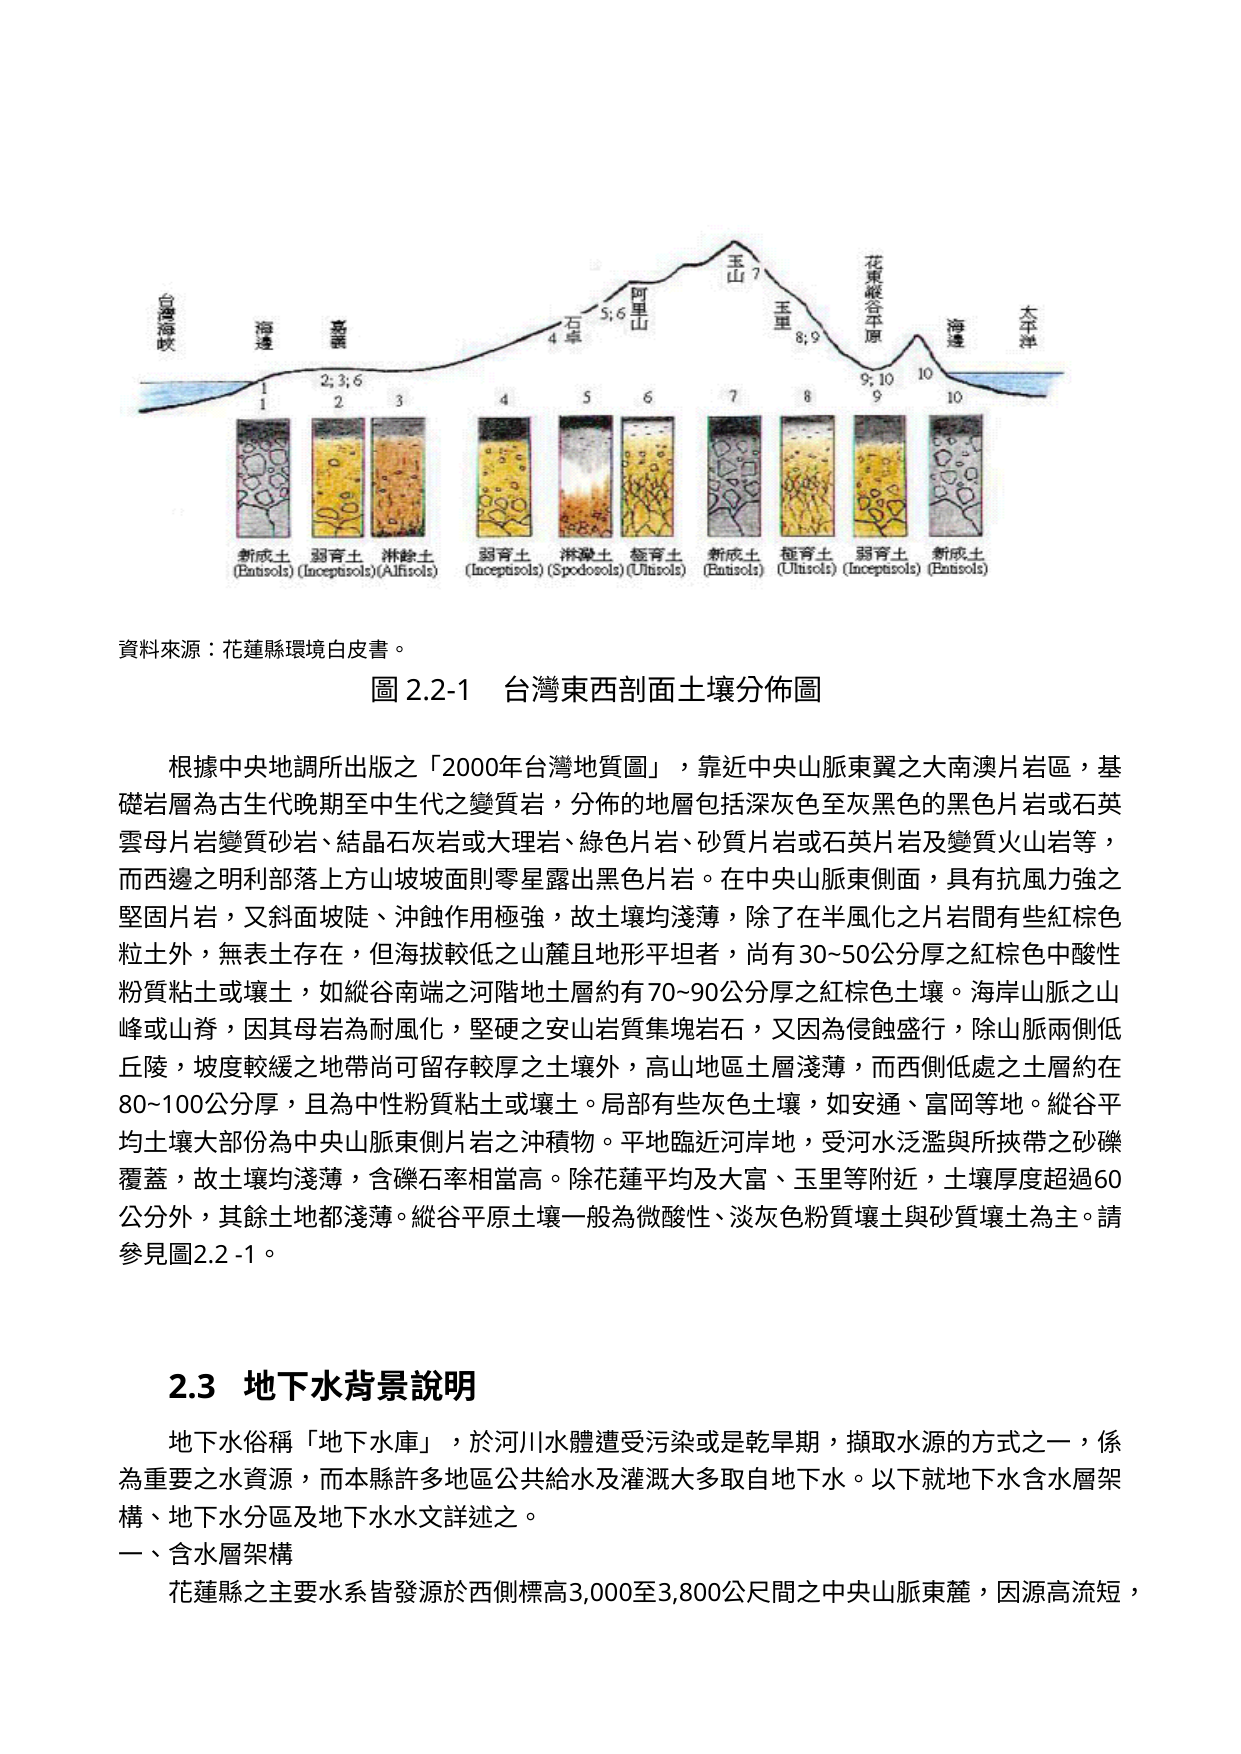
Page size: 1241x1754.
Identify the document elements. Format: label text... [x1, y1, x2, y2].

text 根據中央地調所出版之「2000年台灣地質圖」，靠近中央山脈東翼之大南澳片岩區，基礎岩層為古生代晚期至中生代之變質岩，分佈的地層包括深灰色至灰黑色的黑色片岩或石英雲母片岩變質砂岩、結晶石灰岩或大理岩、綠色片岩、砂質片岩或石英片岩及變質火山岩等，而西邊之明利部落上方山坡坡面則零星露出黑色片岩。在中央山脈東側面，具有抗風力強之堅固片岩，又斜面坡陡、沖蝕作用極強，故土壤均淺薄，除了在半風化之片岩間有些紅棕色粒土外，無表土存在，但海拔較低之山麓且地形平坦者，尚有30~50公分厚之紅棕色中酸性粉質粘土或壤土，如縱谷南端之河階地土層約有70~90公分厚之紅棕色土壤。海岸山脈之山峰或山脊，因其母岩為耐風化，堅硬之安山岩質集塊岩石，又因為侵蝕盛行，除山脈兩側低丘陵，坡度較緩之地帶尚可留存較厚之土壤外，高山地區土層淺薄，而西側低處之土層約在80~100公分厚，且為中性粉質粘土或壤土。局部有些灰色土壤，如安通、富岡等地。縱谷平均土壤大部份為中央山脈東側片岩之沖積物。平地臨近河岸地，受河水泛濫與所挾帶之砂礫覆蓋，故土壤均淺薄，含礫石率相當高。除花蓮平均及大富、玉里等附近，土壤厚度超過60公分外，其餘土地都淺薄。縱谷平原土壤一般為微酸性、淡灰色粉質壤土與砂質壤土為主。請參見圖2.2 -1。 [118, 747, 1122, 1272]
table_cell 圖2.2-1 台灣東西剖面土壤分佈圖 [107, 667, 1086, 709]
list 地下水背景說明 [168, 1347, 1122, 1422]
text 花蓮縣之主要水系皆發源於西側標高3,000至3,800公尺間之中央山脈東麓，因源高流短，坡陡而沖刷力甚強，致各水系攜帶之礫石及砂土堆積於東部縱谷與沖積扇平原，構成本區域主要之地下水含水層。 [118, 1572, 1122, 1609]
text 一、含水層架構 [118, 1534, 1122, 1572]
text 地下水俗稱「地下水庫」，於河川水體遭受污染或是乾旱期，擷取水源的方式之一，係為重要之水資源，而本縣許多地區公共給水及灌溉大多取自地下水。以下就地下水含水層架構、地下水分區及地下水水文詳述之。 [118, 1422, 1122, 1534]
table_header 資料來源：花蓮縣環境白皮書。 [107, 179, 1086, 667]
